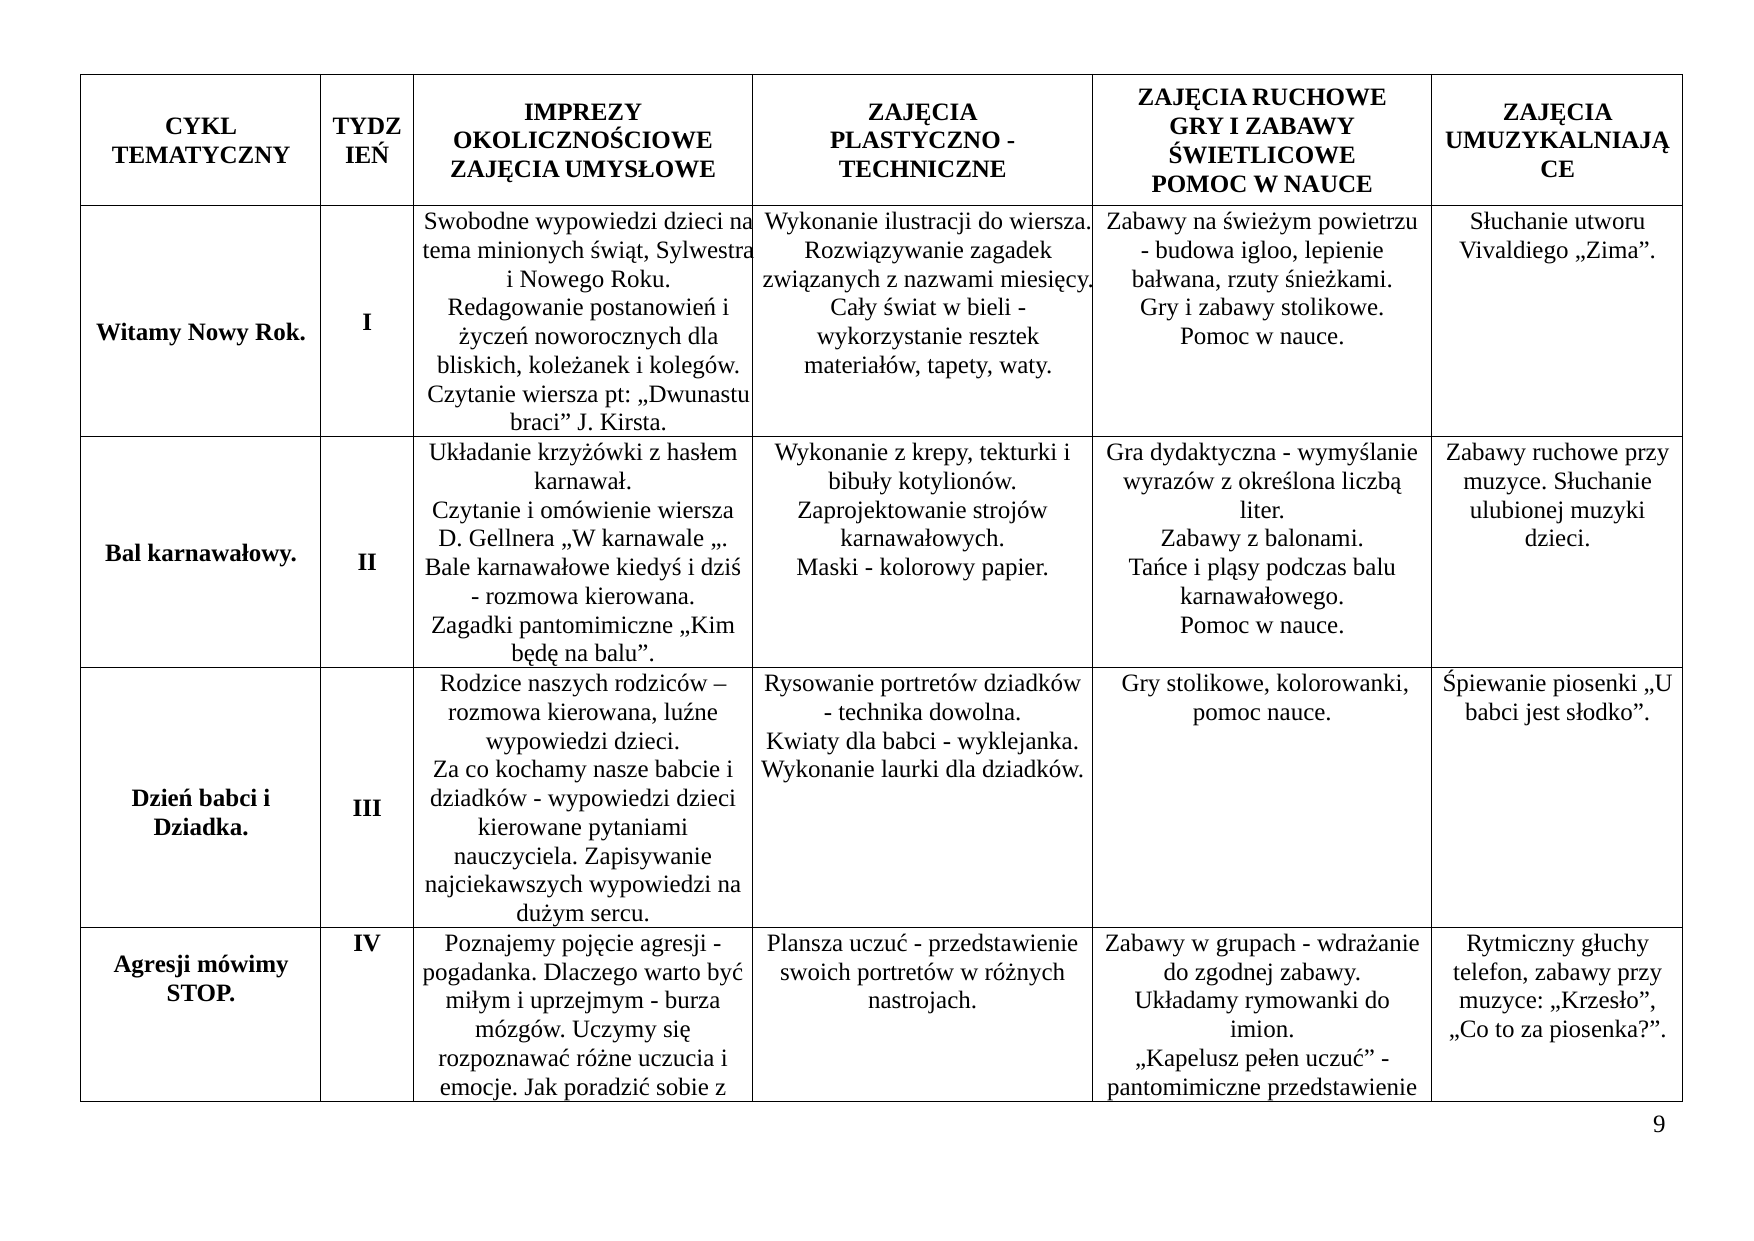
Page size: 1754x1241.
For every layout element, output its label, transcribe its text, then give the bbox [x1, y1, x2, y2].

table_cell Poznajemy pojęcie agresji - pogadanka. Dlaczego warto być miłym i uprzejmym - burza mózgów. Uczymy się rozpoznawać różne uczucia i emocje. Jak poradzić sobie z [414, 928, 752, 1101]
table_cell I [321, 206, 413, 436]
table_cell Gry stolikowe, kolorowanki, pomoc nauce. [1093, 668, 1431, 927]
table_cell Wykonanie ilustracji do wiersza. Rozwiązywanie zagadek związanych z nazwami miesięcy. Cały świat w bieli - wykorzystanie resztek materiałów, tapety, waty. [753, 206, 1092, 436]
table_cell Swobodne wypowiedzi dzieci na tema minionych świąt, Sylwestra i Nowego Roku. Redagowanie postanowień i życzeń noworocznych dla bliskich, koleżanek i kolegów. Czytanie wiersza pt: „Dwunastu braci” J. Kirsta. [414, 206, 752, 436]
table_cell II [321, 437, 413, 667]
table_header ZAJĘCIA UMUZYKALNIAJĄCE [1432, 75, 1682, 205]
table_header ZAJĘCIA RUCHOWE GRY I ZABAWY ŚWIETLICOWE POMOC W NAUCE [1093, 75, 1431, 205]
table_cell Rysowanie portretów dziadków - technika dowolna. Kwiaty dla babci - wyklejanka. Wykonanie laurki dla dziadków. [753, 668, 1092, 927]
table_cell Wykonanie z krepy, tekturki i bibuły kotylionów. Zaprojektowanie strojów karnawałowych. Maski - kolorowy papier. [753, 437, 1092, 667]
table_cell III [321, 668, 413, 927]
table_header TYDZIEŃ [321, 75, 413, 205]
table_cell Bal karnawałowy. [81, 437, 320, 667]
table_cell Zabawy w grupach - wdrażanie do zgodnej zabawy. Układamy rymowanki do imion. „Kapelusz pełen uczuć” - pantomimiczne przedstawienie [1093, 928, 1431, 1101]
table_cell Witamy Nowy Rok. [81, 206, 320, 436]
table_header IMPREZY OKOLICZNOŚCIOWE ZAJĘCIA UMYSŁOWE [414, 75, 752, 205]
table_cell IV [321, 928, 413, 1101]
table_header ZAJĘCIA PLASTYCZNO - TECHNICZNE [753, 75, 1092, 205]
table_cell Zabawy na świeżym powietrzu - budowa igloo, lepienie bałwana, rzuty śnieżkami. Gry i zabawy stolikowe. Pomoc w nauce. [1093, 206, 1431, 436]
table_cell Agresji mówimy STOP. [81, 928, 320, 1101]
table_cell Gra dydaktyczna - wymyślanie wyrazów z określona liczbą liter. Zabawy z balonami. Tańce i pląsy podczas balu karnawałowego. Pomoc w nauce. [1093, 437, 1431, 667]
table_cell Rytmiczny głuchy telefon, zabawy przy muzyce: „Krzesło”, „Co to za piosenka?”. [1432, 928, 1682, 1101]
table_cell Dzień babci i Dziadka. [81, 668, 320, 927]
table_cell Słuchanie utworu Vivaldiego „Zima”. [1432, 206, 1682, 436]
table_header CYKL TEMATYCZNY [81, 75, 320, 205]
table_cell Układanie krzyżówki z hasłem karnawał. Czytanie i omówienie wiersza D. Gellnera „W karnawale „. Bale karnawałowe kiedyś i dziś - rozmowa kierowana. Zagadki pantomimiczne „Kim będę na balu”. [414, 437, 752, 667]
table_cell Zabawy ruchowe przy muzyce. Słuchanie ulubionej muzyki dzieci. [1432, 437, 1682, 667]
table_cell Śpiewanie piosenki „U babci jest słodko”. [1432, 668, 1682, 927]
table_cell Plansza uczuć - przedstawienie swoich portretów w różnych nastrojach. [753, 928, 1092, 1101]
table_cell Rodzice naszych rodziców – rozmowa kierowana, luźne wypowiedzi dzieci. Za co kochamy nasze babcie i dziadków - wypowiedzi dzieci kierowane pytaniami nauczyciela. Zapisywanie najciekawszych wypowiedzi na dużym sercu. [414, 668, 752, 927]
